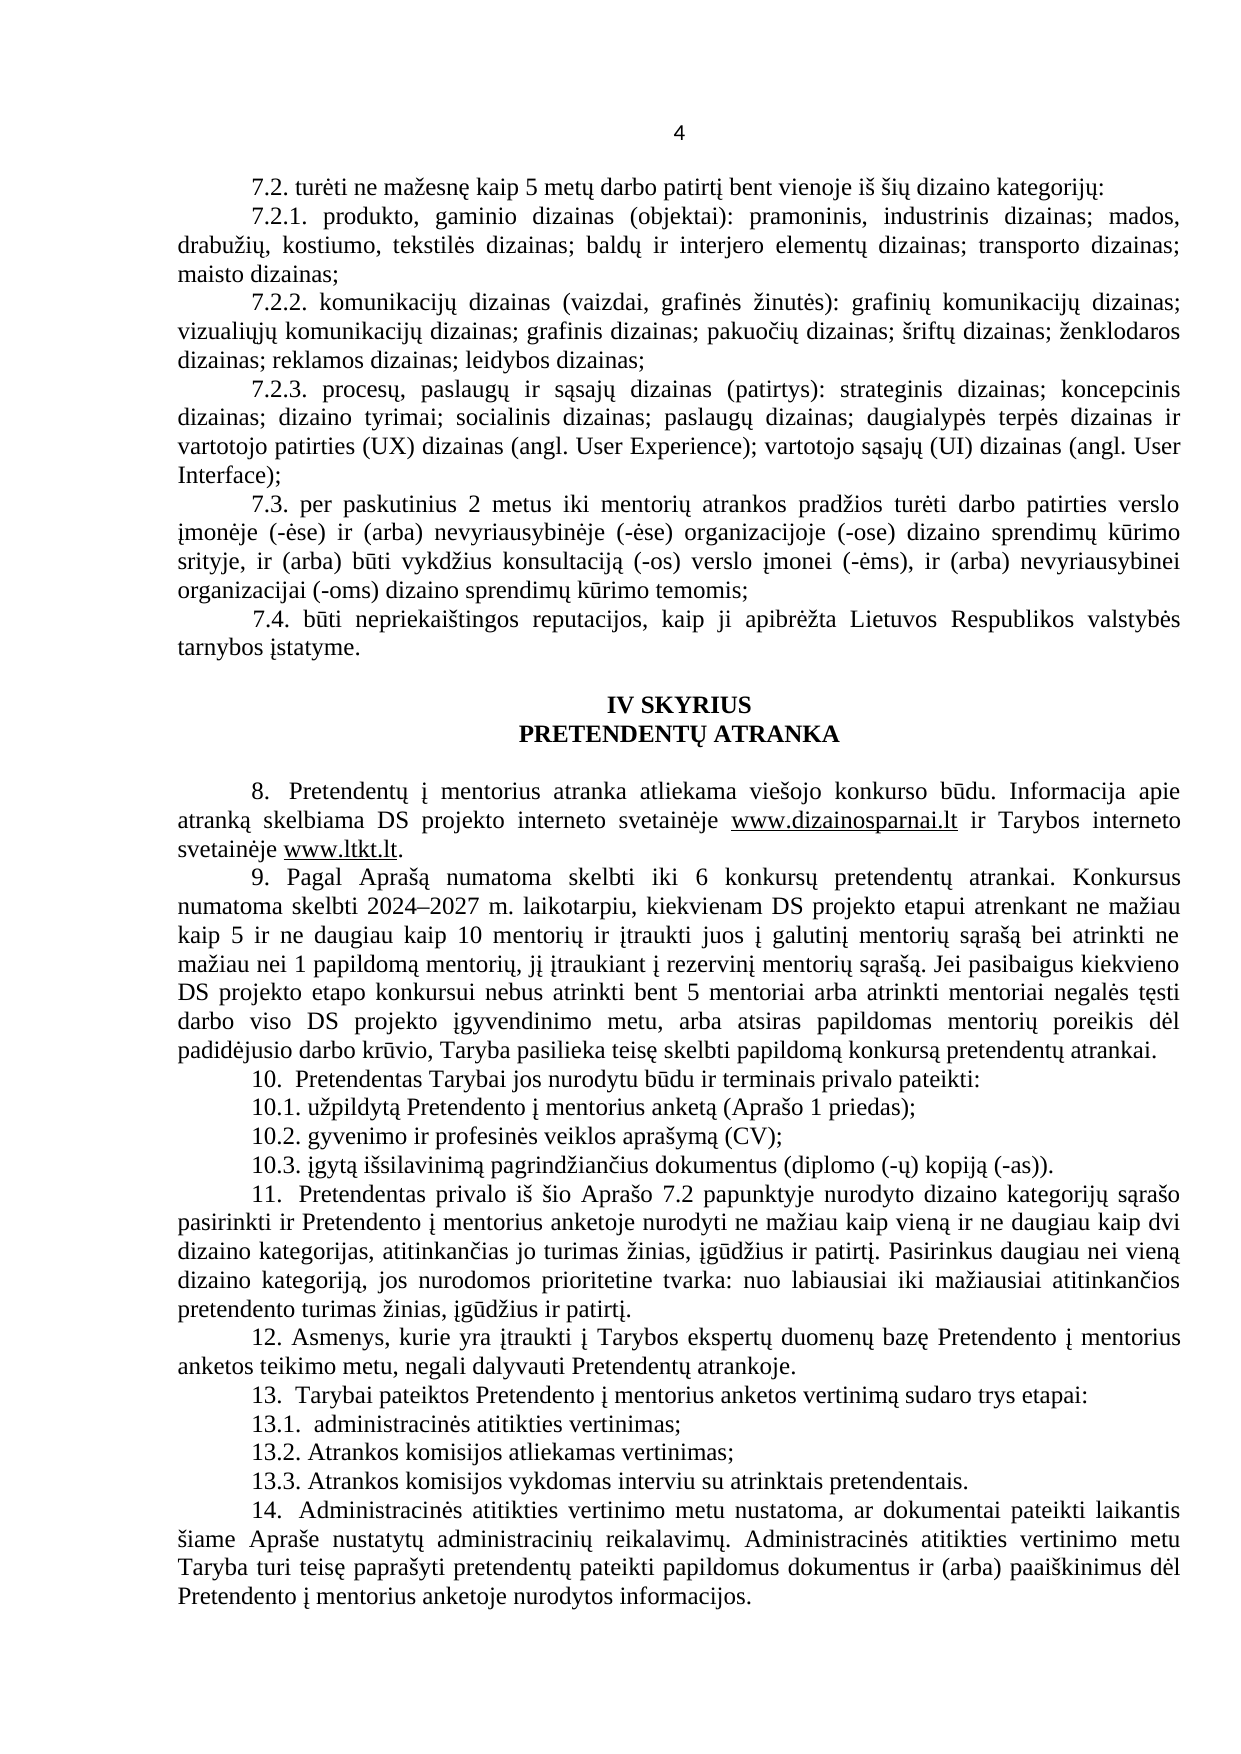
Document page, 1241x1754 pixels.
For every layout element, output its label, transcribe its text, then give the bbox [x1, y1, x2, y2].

text 9. Pagal Aprašą numatoma skelbti iki 6 konkursų pretendentų atrankai. Konkursus numatoma skelbti 2024–2027 m. laikotarpiu, kiekvienam DS projekto etapui atrenkant ne mažiau kaip 5 ir ne daugiau kaip 10 mentorių ir įtraukti juos į galutinį mentorių sąrašą bei atrinkti ne mažiau nei 1 papildomą mentorių, jį įtraukiant į rezervinį mentorių sąrašą. Jei pasibaigus kiekvieno DS projekto etapo konkursui nebus atrinkti bent 5 mentoriai arba atrinkti mentoriai negalės tęsti darbo viso DS projekto įgyvendinimo metu, arba atsiras papildomas mentorių poreikis dėl padidėjusio darbo krūvio, Taryba pasilieka teisę skelbti papildomą konkursą pretendentų atrankai. [177, 862, 1181, 1064]
text 13. Tarybai pateiktos Pretendento į mentorius anketos vertinimą sudaro trys etapai: [177, 1380, 1181, 1409]
text 13.3. Atrankos komisijos vykdomas interviu su atrinktais pretendentais. [177, 1466, 1181, 1495]
text 7.2.1. produkto, gaminio dizainas (objektai): pramoninis, industrinis dizainas; mados, drabužių, kostiumo, tekstilės dizainas; baldų ir interjero elementų dizainas; transporto dizainas; maisto dizainas; [177, 201, 1181, 287]
text 14. Administracinės atitikties vertinimo metu nustatoma, ar dokumentai pateikti laikantis šiame Apraše nustatytų administracinių reikalavimų. Administracinės atitikties vertinimo metu Taryba turi teisę paprašyti pretendentų pateikti papildomus dokumentus ir (arba) paaiškinimus dėl Pretendento į mentorius anketoje nurodytos informacijos. [177, 1495, 1181, 1610]
text 7.2.3. procesų, paslaugų ir sąsajų dizainas (patirtys): strateginis dizainas; koncepcinis dizainas; dizaino tyrimai; socialinis dizainas; paslaugų dizainas; daugialypės terpės dizainas ir vartotojo patirties (UX) dizainas (angl. User Experience); vartotojo sąsajų (UI) dizainas (angl. User Interface); [177, 374, 1181, 489]
text 13.1. administracinės atitikties vertinimas; [177, 1409, 1181, 1437]
text 7.2. turėti ne mažesnę kaip 5 metų darbo patirtį bent vienoje iš šių dizaino kategorijų: [177, 172, 1181, 201]
text 7.4. būti nepriekaištingos reputacijos, kaip ji apibrėžta Lietuvos Respublikos valstybės tarnybos įstatyme. [177, 604, 1181, 661]
text 12. Asmenys, kurie yra įtraukti į Tarybos ekspertų duomenų bazę Pretendento į mentorius anketos teikimo metu, negali dalyvauti Pretendentų atrankoje. [177, 1322, 1181, 1380]
text 7.3. per paskutinius 2 metus iki mentorių atrankos pradžios turėti darbo patirties verslo įmonėje (-ėse) ir (arba) nevyriausybinėje (-ėse) organizacijoje (-ose) dizaino sprendimų kūrimo srityje, ir (arba) būti vykdžius konsultaciją (-os) verslo įmonei (-ėms), ir (arba) nevyriausybinei organizacijai (-oms) dizaino sprendimų kūrimo temomis; [177, 489, 1181, 604]
text 7.2.2. komunikacijų dizainas (vaizdai, grafinės žinutės): grafinių komunikacijų dizainas; vizualiųjų komunikacijų dizainas; grafinis dizainas; pakuočių dizainas; šriftų dizainas; ženklodaros dizainas; reklamos dizainas; leidybos dizainas; [177, 287, 1181, 374]
text 10.3. įgytą išsilavinimą pagrindžiančius dokumentus (diplomo (-ų) kopiją (-as)). [177, 1150, 1181, 1179]
text 10.2. gyvenimo ir profesinės veiklos aprašymą (CV); [177, 1121, 1181, 1150]
text 8. Pretendentų į mentorius atranka atliekama viešojo konkurso būdu. Informacija apie atranką skelbiama DS projekto interneto svetainėje www.dizainosparnai.lt ir Tarybos interneto svetainėje www.ltkt.lt. [177, 776, 1181, 862]
text 10. Pretendentas Tarybai jos nurodytu būdu ir terminais privalo pateikti: [177, 1064, 1181, 1092]
text 11. Pretendentas privalo iš šio Aprašo 7.2 papunktyje nurodyto dizaino kategorijų sąrašo pasirinkti ir Pretendento į mentorius anketoje nurodyti ne mažiau kaip vieną ir ne daugiau kaip dvi dizaino kategorijas, atitinkančias jo turimas žinias, įgūdžius ir patirtį. Pasirinkus daugiau nei vieną dizaino kategoriją, jos nurodomos prioritetine tvarka: nuo labiausiai iki mažiausiai atitinkančios pretendento turimas žinias, įgūdžius ir patirtį. [177, 1179, 1181, 1322]
text 13.2. Atrankos komisijos atliekamas vertinimas; [177, 1437, 1181, 1466]
text 10.1. užpildytą Pretendento į mentorius anketą (Aprašo 1 priedas); [177, 1092, 1181, 1121]
text IV SKYRIUS [177, 690, 1181, 719]
text PRETENDENTŲ ATRANKA [177, 719, 1181, 747]
